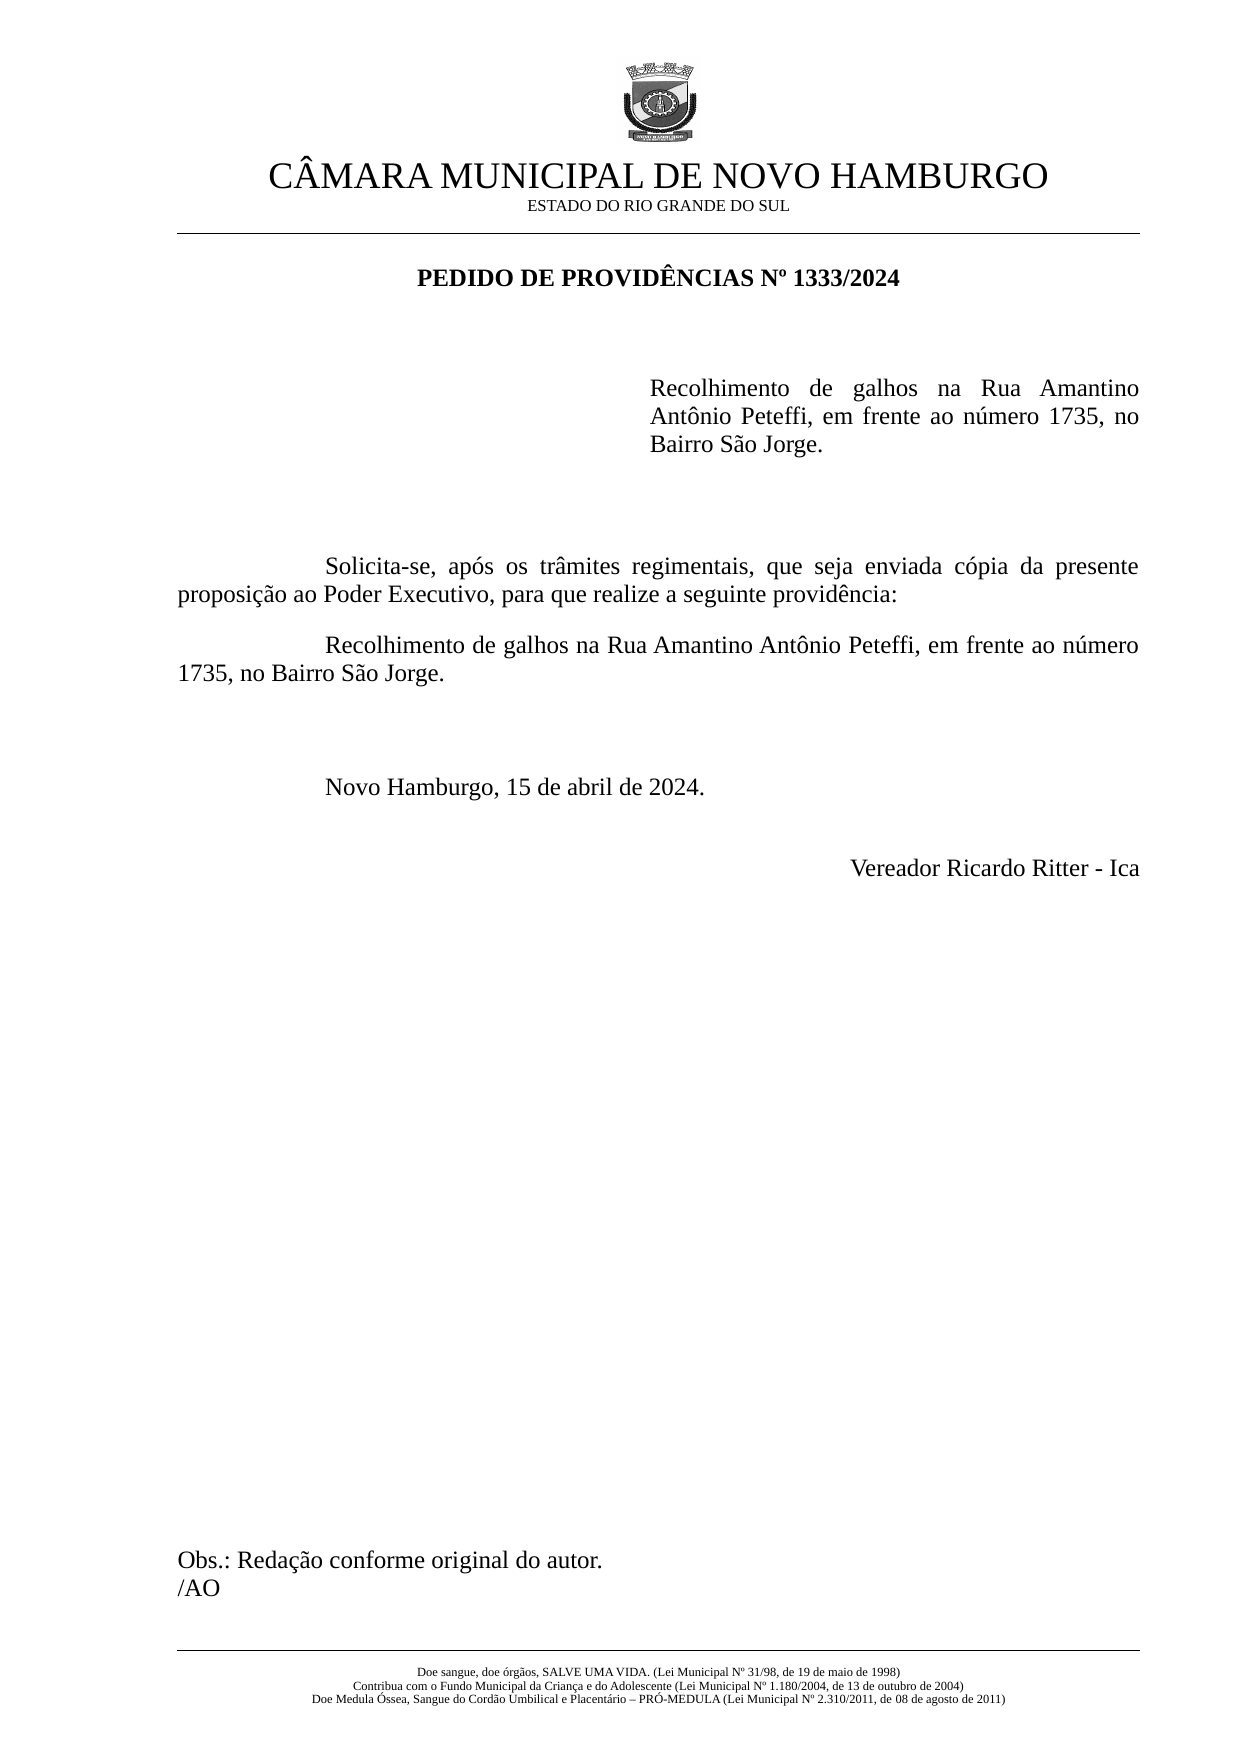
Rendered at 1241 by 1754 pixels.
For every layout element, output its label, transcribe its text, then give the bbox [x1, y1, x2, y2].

text /AO [177, 1574, 1140, 1602]
text Novo Hamburgo, 15 de abril de 2024. [177, 773, 1140, 801]
text PEDIDO DE PROVIDÊNCIAS Nº 1333/2024 [177, 264, 1140, 292]
text Recolhimento de galhos na Rua Amantino Antônio Peteffi, em frente ao número 1735, no Bairro São Jorge. [177, 631, 1140, 686]
text Solicita-se, após os trâmites regimentais, que seja enviada cópia da presente proposição ao Poder Executivo, para que realize a seguinte providência: [177, 552, 1140, 607]
list Recolhimento de galhos na Rua Amantino Antônio Peteffi, em frente ao número 1735, no Bairro São Jorge. [649, 374, 1140, 457]
text Vereador Ricardo Ritter - Ica [177, 854, 1140, 882]
text Obs.: Redação conforme original do autor. [177, 1547, 1140, 1574]
